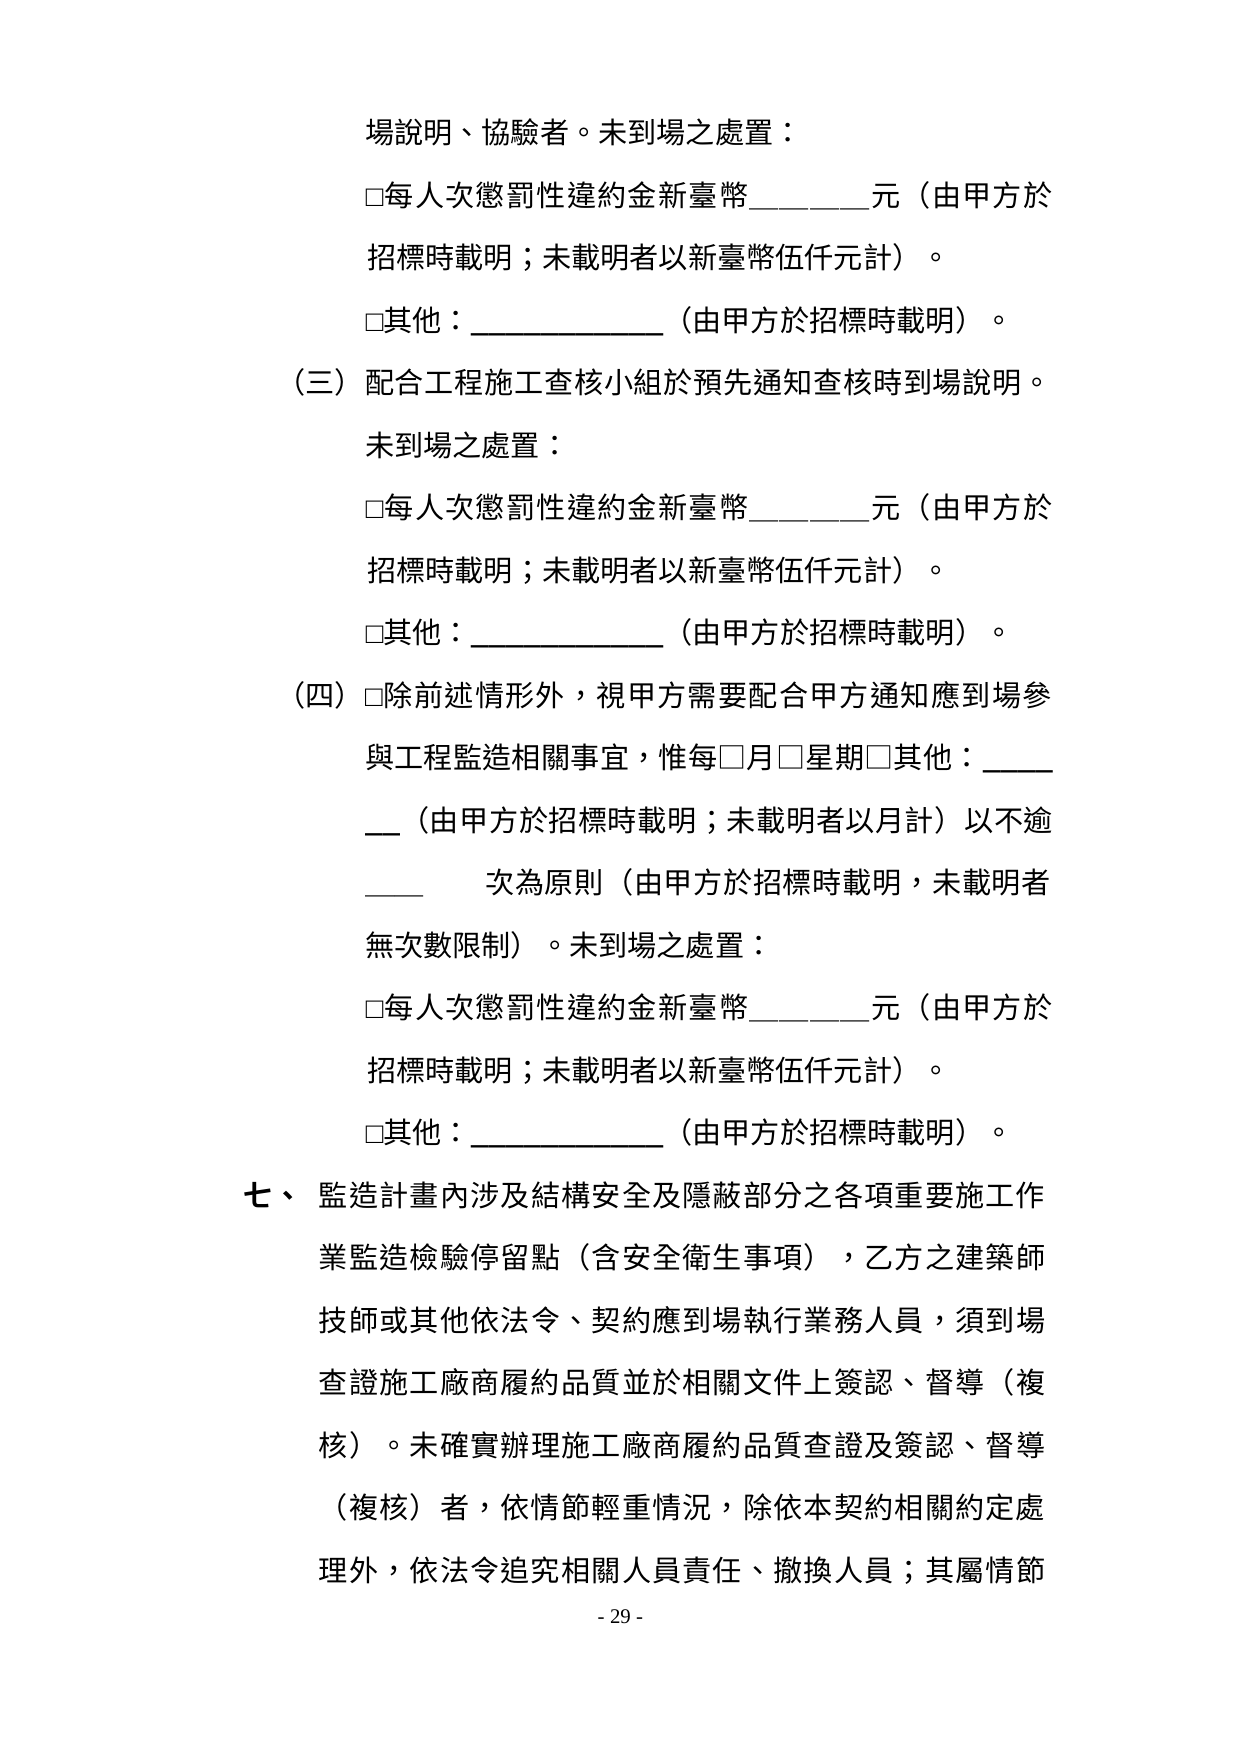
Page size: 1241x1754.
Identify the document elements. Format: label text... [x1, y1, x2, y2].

list 監造計畫內涉及結構安全及隱蔽部分之各項重要施工作業監造檢驗停留點（含安全衛生事項），乙方之建築師、技師或其他依法令、契約應到場執行業務人員，須到場查證施工廠商履約品質並於相關文件上簽認、督導（複核）。未確實辦理施工廠商履約品質查證及簽認、督導（複核）者，依情節輕重情況，除依本契約相關約定處理外，依法令追究相關人員責任、撤換人員；其屬情節重大者，依法送目的事業主管機關懲處。 [244, 1152, 1047, 1589]
text □其他：___________（由甲方於招標時載明）。 [366, 277, 1053, 339]
list 場說明、協驗者。未到場之處置： [276, 89, 1053, 152]
text □每人次懲罰性違約金新臺幣＿＿＿＿元（由甲方於招標時載明；未載明者以新臺幣伍仟元計）。 [366, 964, 1053, 1089]
list 配合工程施工查核小組於預先通知查核時到場說明。未到場之處置： [276, 339, 1053, 464]
list □除前述情形外，視甲方需要配合甲方通知應到場參與工程監造相關事宜，惟每□月□星期□其他：______（由甲方於招標時載明；未載明者以月計）以不逾＿＿ 次為原則（由甲方於招標時載明，未載明者無次數限制）。未到場之處置： [276, 652, 1053, 964]
text □其他：___________（由甲方於招標時載明）。 [366, 1089, 1053, 1152]
text □每人次懲罰性違約金新臺幣＿＿＿＿元（由甲方於招標時載明；未載明者以新臺幣伍仟元計）。 [366, 464, 1053, 589]
text □每人次懲罰性違約金新臺幣＿＿＿＿元（由甲方於招標時載明；未載明者以新臺幣伍仟元計）。 [366, 152, 1053, 277]
text □其他：___________（由甲方於招標時載明）。 [366, 589, 1053, 652]
